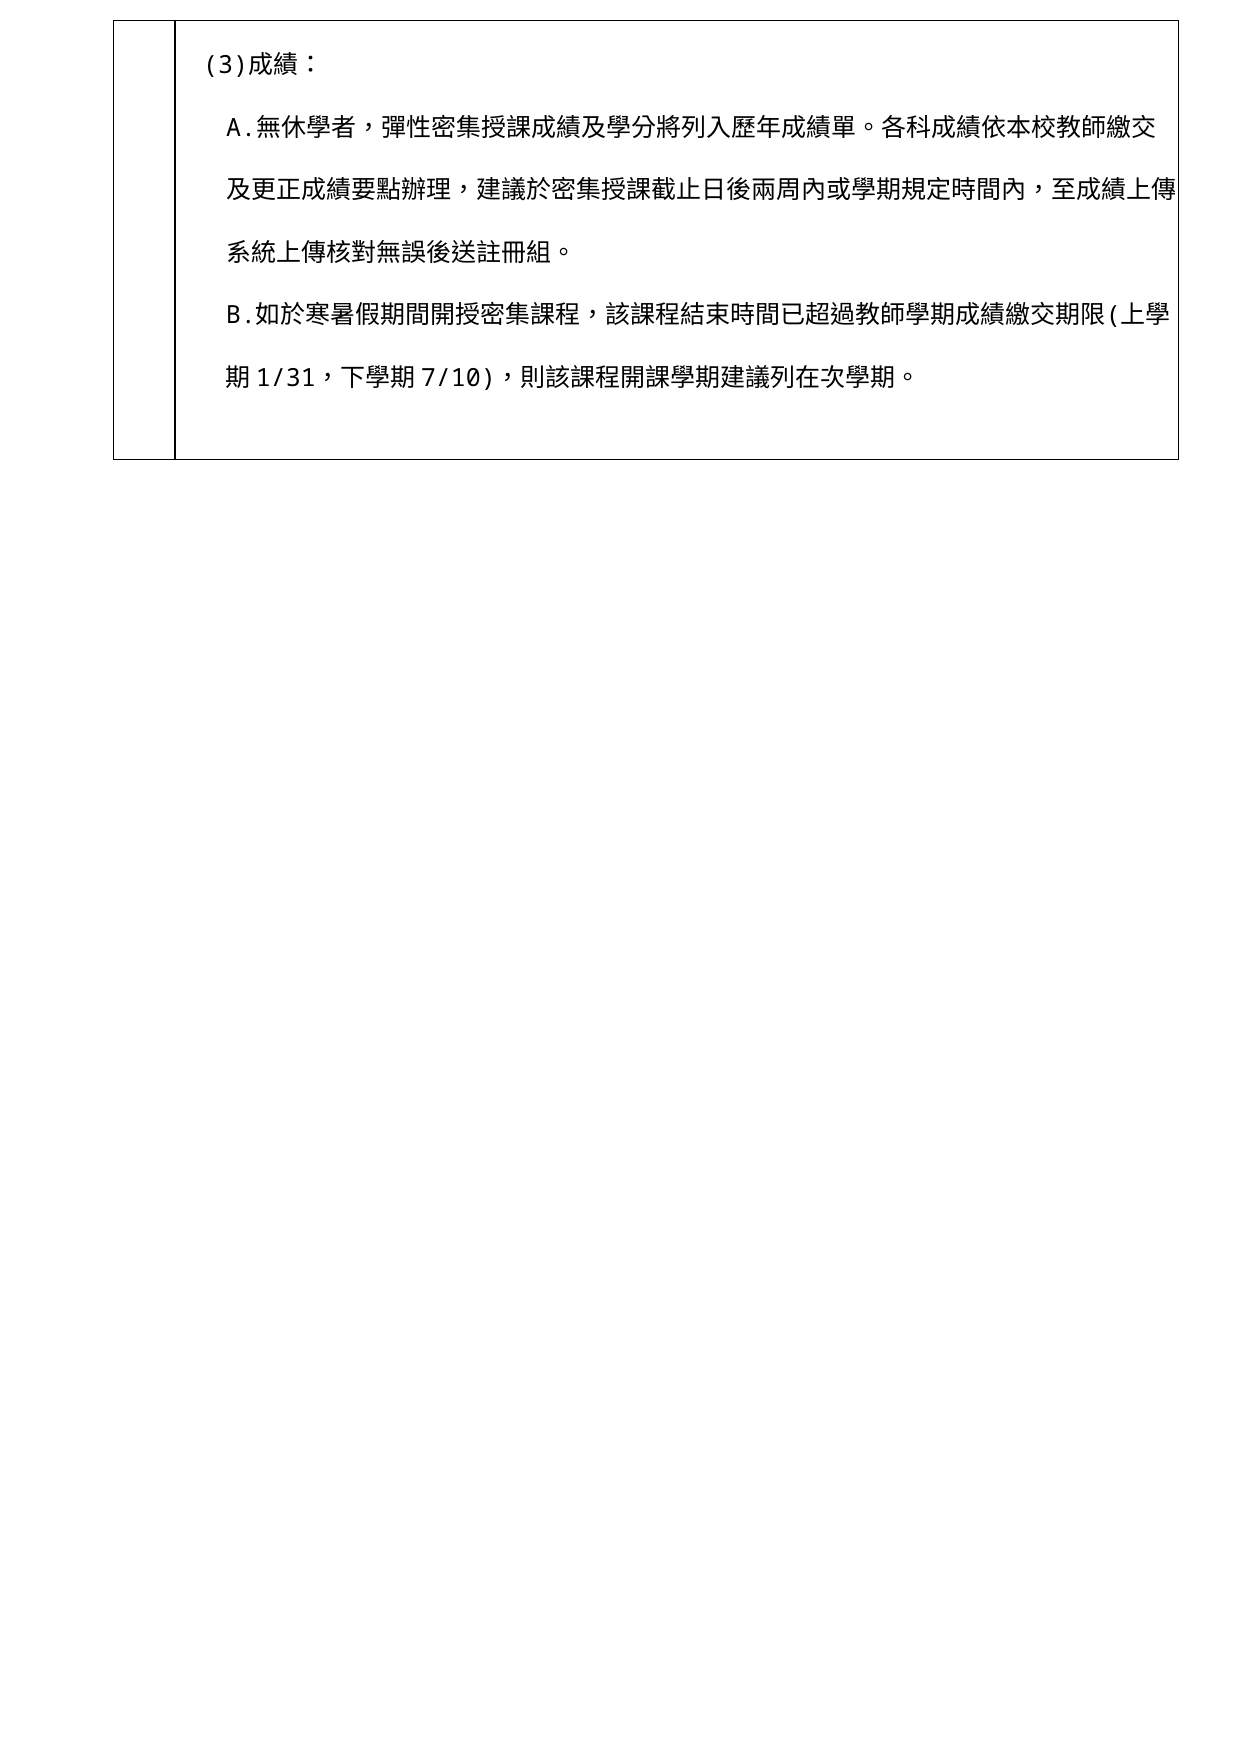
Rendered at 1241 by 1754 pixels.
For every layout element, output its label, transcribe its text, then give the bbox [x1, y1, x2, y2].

table_cell (3)成績： A.無休學者，彈性密集授課成績及學分將列入歷年成績單。各科成績依本校教師繳交及更正成績要點辦理，建議於密集授課截止日後兩周內或學期規定時間內，至成績上傳系統上傳核對無誤後送註冊組。 B.如於寒暑假期間開授密集課程，該課程結束時間已超過教師學期成績繳交期限(上學期1/31，下學期7/10)，則該課程開課學期建議列在次學期。 [176, 21, 1178, 459]
table_cell [114, 21, 174, 459]
